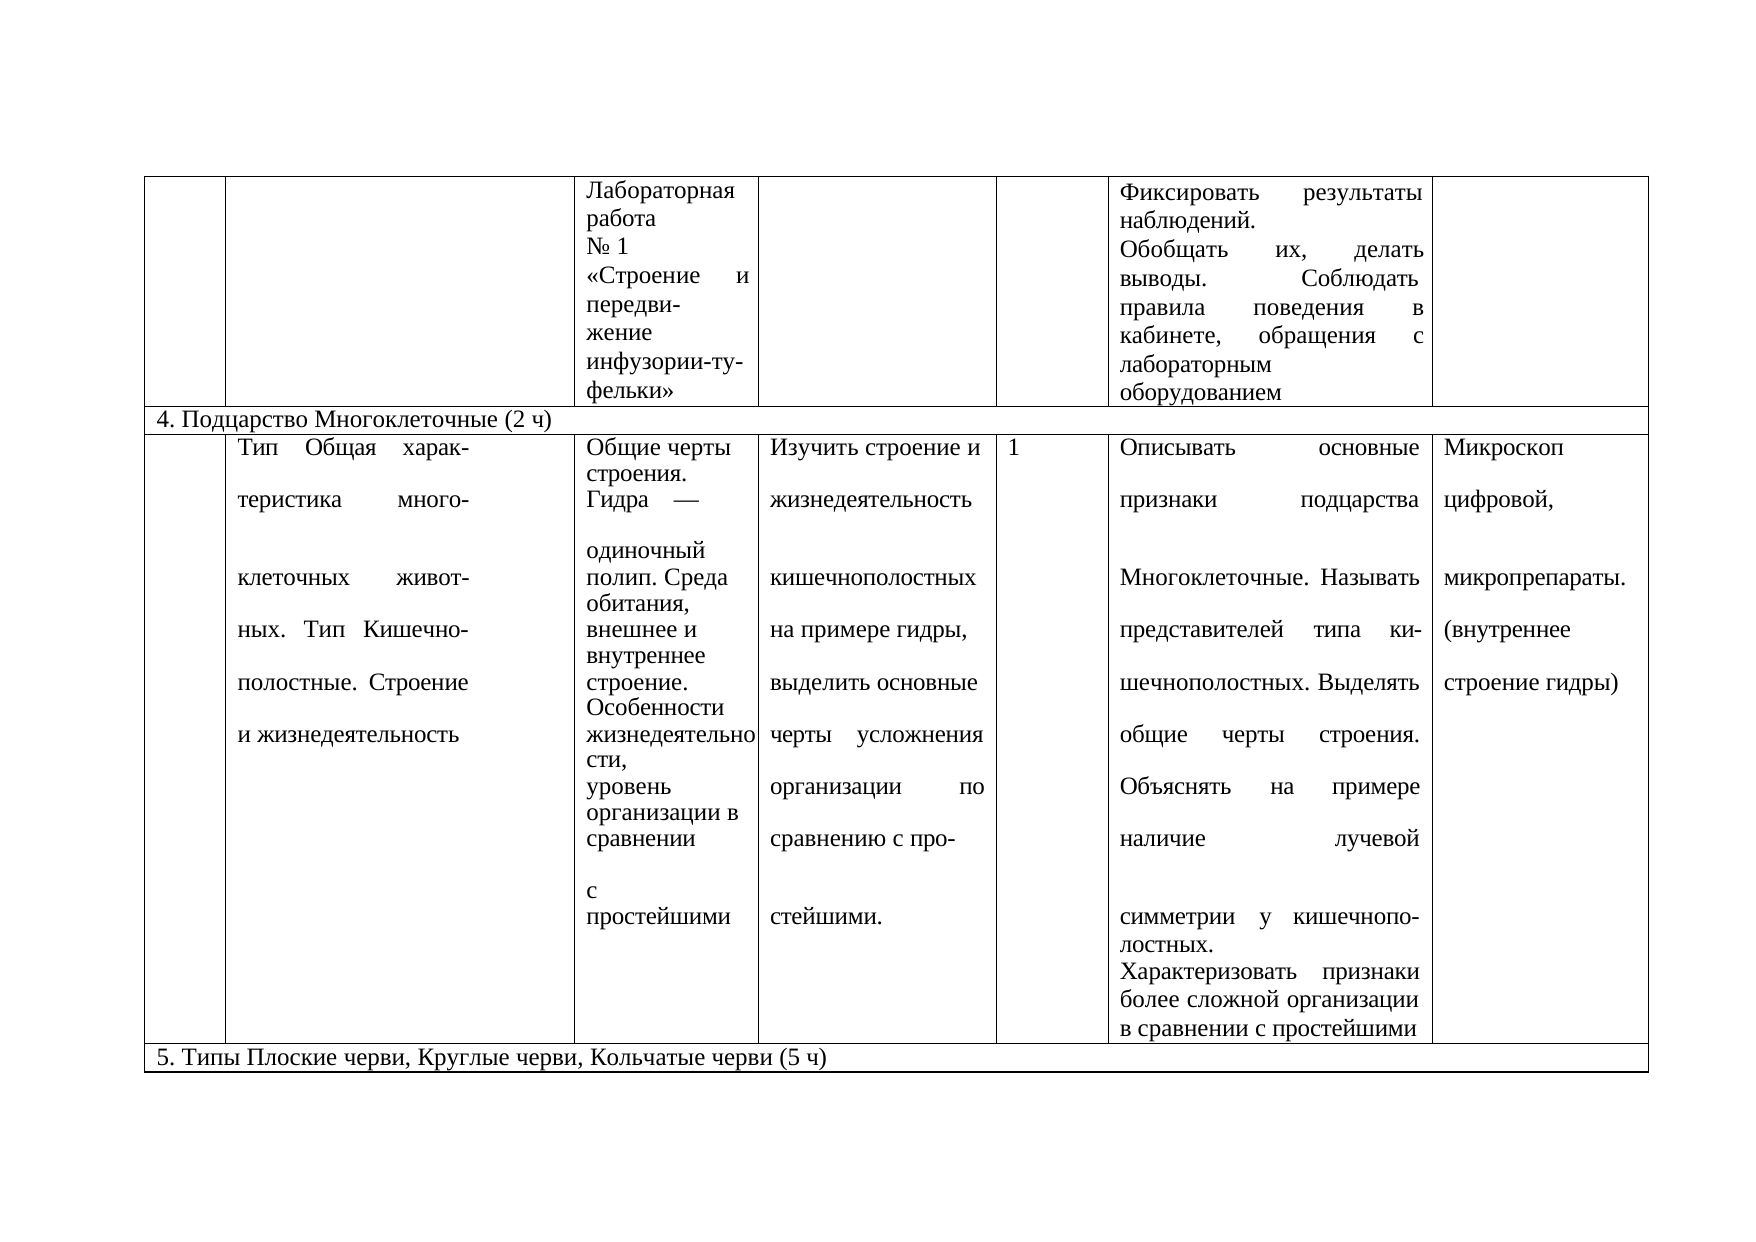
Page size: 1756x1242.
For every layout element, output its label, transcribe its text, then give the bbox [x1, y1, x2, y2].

table_cell [997, 486, 1108, 564]
table_cell и жизнедеятельность [226, 721, 574, 773]
table_cell [575, 1014, 758, 1043]
table_header Лабораторная работа № 1 «Строение и передви- жение инфузории-ту- фельки» [575, 177, 758, 406]
table_cell [226, 958, 574, 986]
table_cell более сложной организации [1109, 986, 1432, 1013]
table_cell Гидра — одиночный [575, 486, 758, 564]
table_cell микропрепараты. [1433, 564, 1648, 616]
table_cell [575, 958, 758, 986]
table_header [226, 177, 574, 406]
table_cell [997, 564, 1108, 616]
table_cell [997, 721, 1108, 773]
table_cell выделить основные [759, 669, 996, 721]
table_cell [1433, 903, 1648, 931]
table_cell [226, 986, 574, 1013]
table_cell [226, 1014, 574, 1043]
table_cell жизнедеятельность [759, 486, 996, 564]
table_cell [759, 958, 996, 986]
table_header [145, 177, 225, 406]
table_cell внешнее и внутреннее [575, 616, 758, 668]
table_cell Объяснять на примере [1109, 773, 1432, 825]
table_cell Общие черты строения. [575, 435, 758, 486]
table_cell Микроскоп [1433, 435, 1648, 486]
table_cell [1433, 1014, 1648, 1043]
table_cell [759, 931, 996, 958]
table_cell представителей типа ки- [1109, 616, 1432, 668]
table_cell [997, 825, 1108, 903]
table_cell [226, 931, 574, 958]
table_cell сравнению с про- [759, 825, 996, 903]
table_cell [997, 986, 1108, 1013]
table_cell клеточных живот- [226, 564, 574, 616]
table_cell теристика много- [226, 486, 574, 564]
table_cell Тип Общая харак- [226, 435, 574, 486]
table_cell цифровой, [1433, 486, 1648, 564]
table_cell [1433, 931, 1648, 958]
table_cell полостные. Строение [226, 669, 574, 721]
table_cell шечнополостных. Выделять [1109, 669, 1432, 721]
table_cell [997, 616, 1108, 668]
table_cell [997, 958, 1108, 986]
table_cell [226, 903, 574, 931]
table_cell полип. Среда обитания, [575, 564, 758, 616]
table_cell организации по [759, 773, 996, 825]
table_header [759, 177, 996, 406]
table_cell жизнедеятельности, [575, 721, 758, 773]
table_cell ных. Тип Кишечно- [226, 616, 574, 668]
table_cell на примере гидры, [759, 616, 996, 668]
table_cell симметрии у кишечнопо- [1109, 903, 1432, 931]
table_cell [1433, 958, 1648, 986]
table_cell черты усложнения [759, 721, 996, 773]
table_cell простейшими [575, 903, 758, 931]
table_cell уровень организации в [575, 773, 758, 825]
table_cell [575, 986, 758, 1013]
table_header [1433, 177, 1648, 406]
table_cell 4. Подцарство Многоклеточные (2 ч) [145, 407, 1648, 434]
table_cell стейшими. [759, 903, 996, 931]
table_cell [575, 931, 758, 958]
table_cell Описывать основные [1109, 435, 1432, 486]
table_cell [145, 435, 225, 1043]
table_cell [1433, 721, 1648, 773]
table_header [997, 177, 1108, 406]
table_cell 5. Типы Плоские черви, Круглые черви, Кольчатые черви (5 ч) [145, 1044, 1648, 1071]
table_cell [997, 1014, 1108, 1043]
table_cell сравнении с [575, 825, 758, 903]
table_cell [226, 773, 574, 825]
table_cell [997, 669, 1108, 721]
table_cell [1433, 773, 1648, 825]
table_cell Многоклеточные. Называть [1109, 564, 1432, 616]
table_cell (внутреннее [1433, 616, 1648, 668]
table_cell [997, 903, 1108, 931]
table_cell в сравнении с простейшими [1109, 1014, 1432, 1043]
table_cell 1 [997, 435, 1108, 486]
table_cell Характеризовать признаки [1109, 958, 1432, 986]
table_cell Изучить строение и [759, 435, 996, 486]
table_cell кишечнополостных [759, 564, 996, 616]
table_cell [226, 825, 574, 903]
table_cell [1433, 986, 1648, 1013]
table_cell [759, 986, 996, 1013]
table_cell наличие лучевой [1109, 825, 1432, 903]
table_cell [759, 1014, 996, 1043]
table_header Фиксировать результаты наблюдений. Обобщать их, делать выводы. Соблюдать правила поведения в кабинете, обращения с лабораторным оборудованием [1109, 177, 1432, 406]
table_cell общие черты строения. [1109, 721, 1432, 773]
table_cell признаки подцарства [1109, 486, 1432, 564]
table_cell строение. Особенности [575, 669, 758, 721]
table_cell лостных. [1109, 931, 1432, 958]
table_cell строение гидры) [1433, 669, 1648, 721]
table_cell [997, 931, 1108, 958]
table_cell [1433, 825, 1648, 903]
table_cell [997, 773, 1108, 825]
